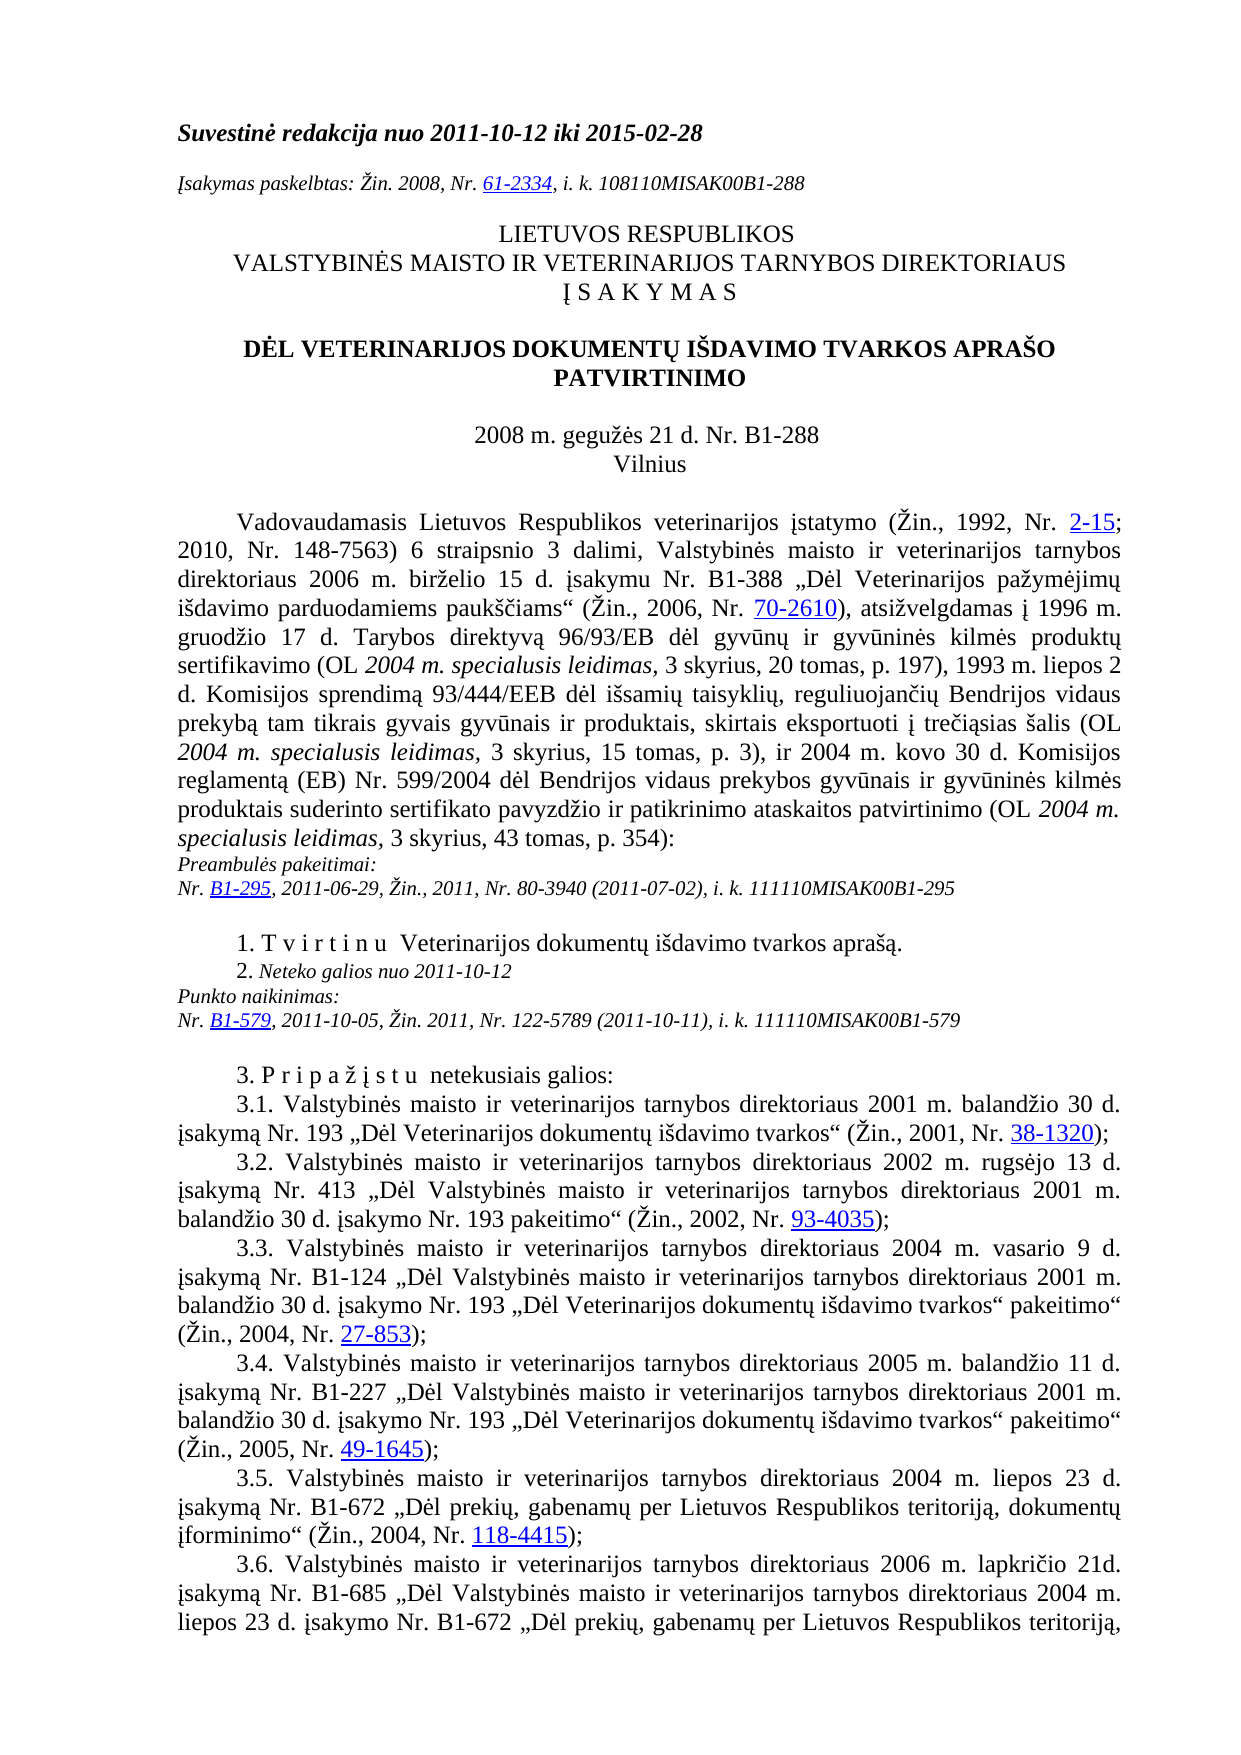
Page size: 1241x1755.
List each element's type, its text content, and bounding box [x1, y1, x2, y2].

text LIETUVOS RESPUBLIKOS VALSTYBINĖS MAISTO IR VETERINARIJOS TARNYBOS DIREKTORIAUS [177, 219, 1122, 277]
text 1. Tvirtinu Veterinarijos dokumentų išdavimo tvarkos aprašą. [177, 928, 1122, 957]
text 2. Neteko galios nuo 2011-10-12 [177, 957, 1122, 983]
text DĖL VETERINARIJOS DOKUMENTŲ IŠDAVIMO TVARKOS APRAŠO PATVIRTINIMO [177, 334, 1122, 392]
text 3.2. Valstybinės maisto ir veterinarijos tarnybos direktoriaus 2002 m. rugsėjo 13 d. įsakymą Nr. 413 „Dėl Valstybinės maisto ir veterinarijos tarnybos direktoriaus 2001 m. balandžio 30 d. įsakymo Nr. 193 pakeitimo“ (Žin., 2002, Nr. 93-4035); [177, 1147, 1122, 1233]
text 2008 m. gegužės 21 d. Nr. B1-288 [177, 420, 1122, 449]
text Suvestinė redakcija nuo 2011-10-12 iki 2015-02-28 [177, 118, 1122, 147]
text 3.5. Valstybinės maisto ir veterinarijos tarnybos direktoriaus 2004 m. liepos 23 d. įsakymą Nr. B1-672 „Dėl prekių, gabenamų per Lietuvos Respublikos teritoriją, dokumentų įforminimo“ (Žin., 2004, Nr. 118-4415); [177, 1463, 1122, 1549]
text Įsakymas paskelbtas: Žin. 2008, Nr. 61-2334, i. k. 108110MISAK00B1-288 [177, 171, 1122, 195]
text ĮSAKYMAS [177, 277, 1122, 305]
text 3.4. Valstybinės maisto ir veterinarijos tarnybos direktoriaus 2005 m. balandžio 11 d. įsakymą Nr. B1-227 „Dėl Valstybinės maisto ir veterinarijos tarnybos direktoriaus 2001 m. balandžio 30 d. įsakymo Nr. 193 „Dėl Veterinarijos dokumentų išdavimo tvarkos“ pakeitimo“ (Žin., 2005, Nr. 49-1645); [177, 1348, 1122, 1463]
text Nr. B1-295, 2011-06-29, Žin., 2011, Nr. 80-3940 (2011-07-02), i. k. 111110MISAK00B1-295 [177, 876, 1122, 900]
text Vadovaudamasis Lietuvos Respublikos veterinarijos įstatymo (Žin., 1992, Nr. 2-15; 2010, Nr. 148-7563) 6 straipsnio 3 dalimi, Valstybinės maisto ir veterinarijos tarnybos direktoriaus 2006 m. birželio 15 d. įsakymu Nr. B1-388 „Dėl Veterinarijos pažymėjimų išdavimo parduodamiems paukščiams“ (Žin., 2006, Nr. 70-2610), atsižvelgdamas į 1996 m. gruodžio 17 d. Tarybos direktyvą 96/93/EB dėl gyvūnų ir gyvūninės kilmės produktų sertifikavimo (OL 2004 m. specialusis leidimas, 3 skyrius, 20 tomas, p. 197), 1993 m. liepos 2 d. Komisijos sprendimą 93/444/EEB dėl išsamių taisyklių, reguliuojančių Bendrijos vidaus prekybą tam tikrais gyvais gyvūnais ir produktais, skirtais eksportuoti į trečiąsias šalis (OL 2004 m. specialusis leidimas, 3 skyrius, 15 tomas, p. 3), ir 2004 m. kovo 30 d. Komisijos reglamentą (EB) Nr. 599/2004 dėl Bendrijos vidaus prekybos gyvūnais ir gyvūninės kilmės produktais suderinto sertifikato pavyzdžio ir patikrinimo ataskaitos patvirtinimo (OL 2004 m. specialusis leidimas, 3 skyrius, 43 tomas, p. 354): [177, 507, 1122, 852]
text Punkto naikinimas: [177, 983, 1122, 1008]
text Preambulės pakeitimai: [177, 852, 1122, 876]
text 3. Pripažįstu netekusiais galios: [177, 1060, 1122, 1089]
text Nr. B1-579, 2011-10-05, Žin. 2011, Nr. 122-5789 (2011-10-11), i. k. 111110MISAK00B1-579 [177, 1008, 1122, 1032]
text 3.1. Valstybinės maisto ir veterinarijos tarnybos direktoriaus 2001 m. balandžio 30 d. įsakymą Nr. 193 „Dėl Veterinarijos dokumentų išdavimo tvarkos“ (Žin., 2001, Nr. 38-1320); [177, 1089, 1122, 1147]
text 3.3. Valstybinės maisto ir veterinarijos tarnybos direktoriaus 2004 m. vasario 9 d. įsakymą Nr. B1-124 „Dėl Valstybinės maisto ir veterinarijos tarnybos direktoriaus 2001 m. balandžio 30 d. įsakymo Nr. 193 „Dėl Veterinarijos dokumentų išdavimo tvarkos“ pakeitimo“ (Žin., 2004, Nr. 27-853); [177, 1233, 1122, 1348]
text Vilnius [177, 449, 1122, 478]
text 3.6. Valstybinės maisto ir veterinarijos tarnybos direktoriaus 2006 m. lapkričio 21d. įsakymą Nr. B1-685 „Dėl Valstybinės maisto ir veterinarijos tarnybos direktoriaus 2004 m. liepos 23 d. įsakymo Nr. B1-672 „Dėl prekių, gabenamų per Lietuvos Respublikos teritoriją, [177, 1549, 1122, 1635]
